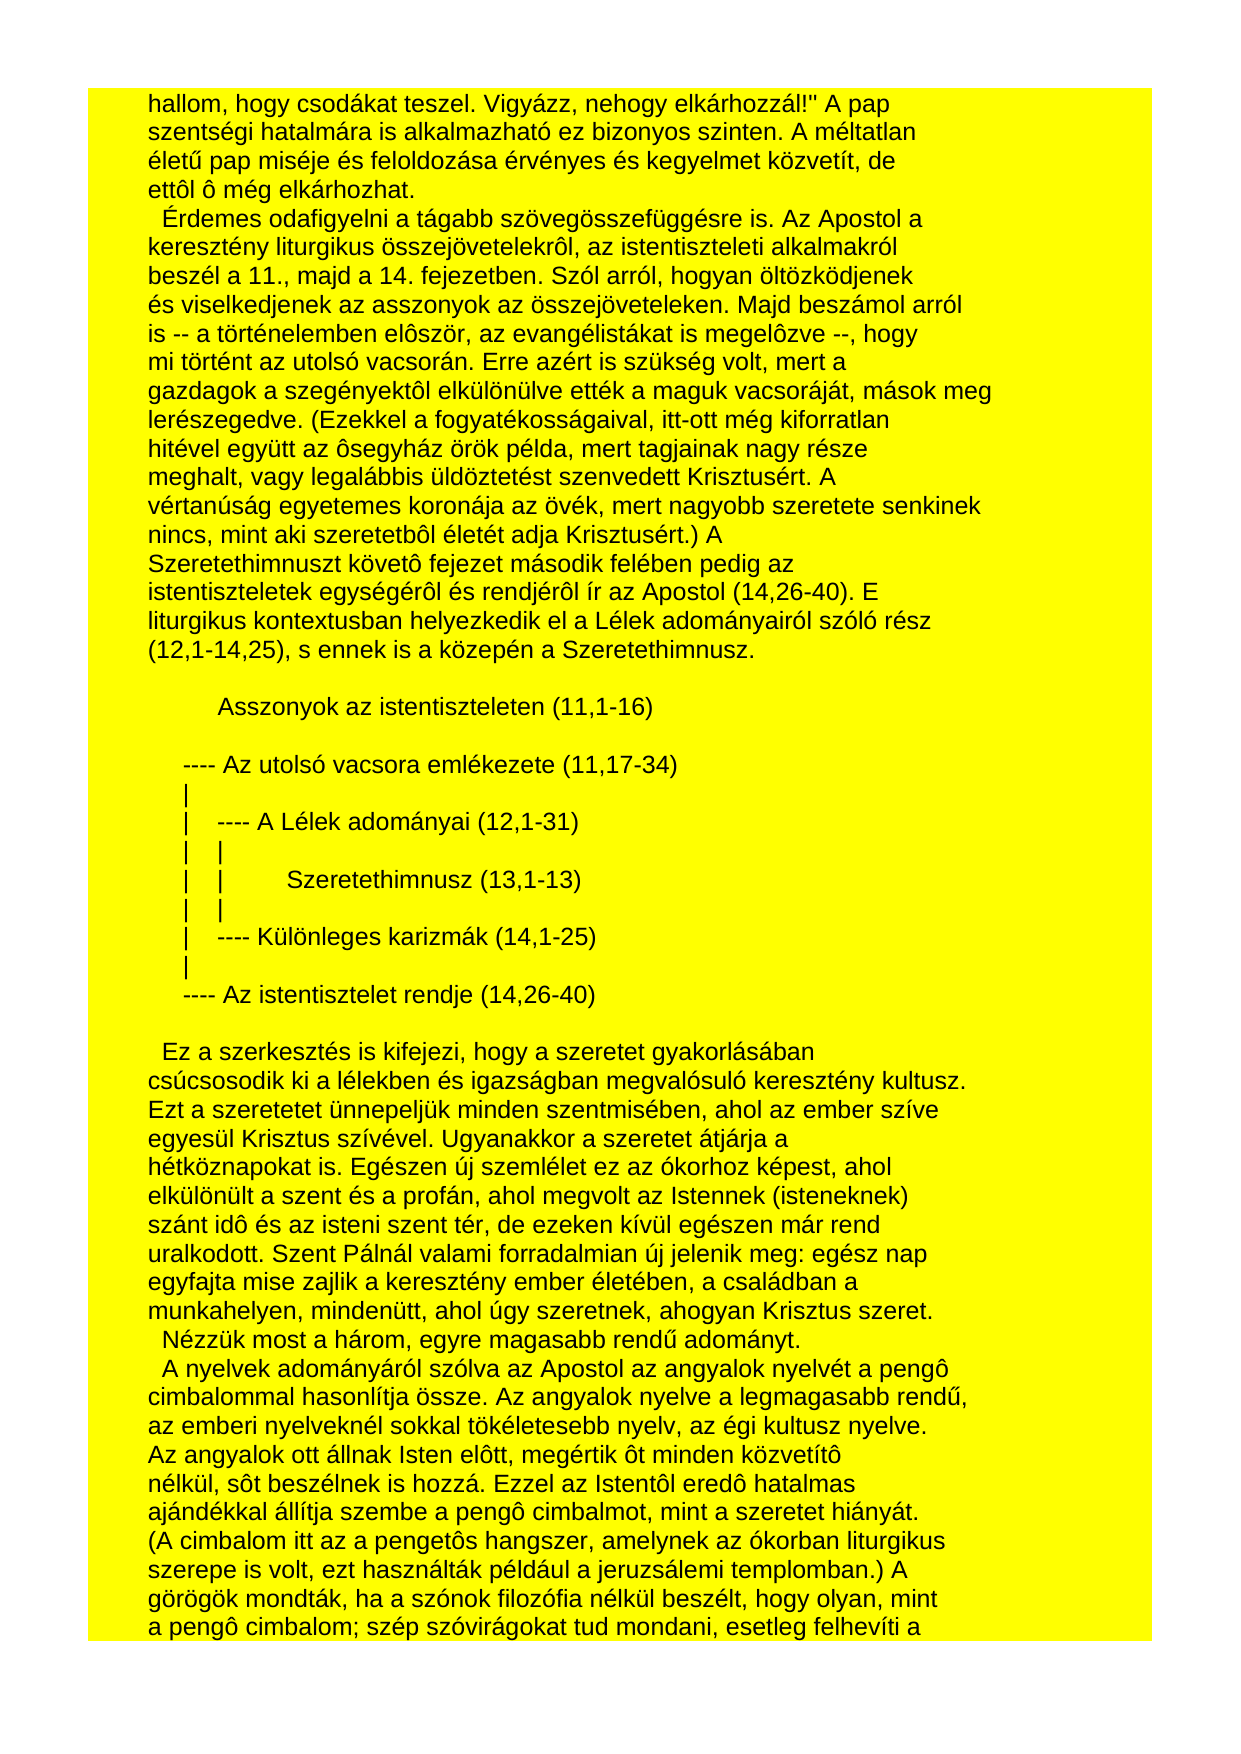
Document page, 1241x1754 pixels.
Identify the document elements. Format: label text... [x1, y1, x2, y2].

text életű pap miséje és feloldozása érvényes és kegyelmet közvetít, de [88, 146, 1152, 175]
text | ---- Különleges karizmák (14,1-25) [88, 922, 1152, 951]
text A nyelvek adományáról szólva az Apostol az angyalok nyelvét a pengô [88, 1353, 1152, 1382]
text Asszonyok az istentiszteleten (11,1-16) [88, 692, 1152, 721]
text | ---- A Lélek adományai (12,1-31) [88, 807, 1152, 836]
text Szeretethimnuszt követô fejezet második felében pedig az [88, 548, 1152, 577]
text is -- a történelemben elôször, az evangélistákat is megelôzve --, hogy [88, 318, 1152, 347]
text ---- Az utolsó vacsora emlékezete (11,17-34) [88, 750, 1152, 778]
text hitével együtt az ôsegyház örök példa, mert tagjainak nagy része [88, 433, 1152, 462]
text | | [88, 893, 1152, 922]
text egyfajta mise zajlik a keresztény ember életében, a családban a [88, 1267, 1152, 1296]
text (12,1-14,25), s ennek is a közepén a Szeretethimnusz. [88, 635, 1152, 663]
text lerészegedve. (Ezekkel a fogyatékosságaival, itt-ott még kiforratlan [88, 405, 1152, 433]
text meghalt, vagy legalábbis üldöztetést szenvedett Krisztusért. A [88, 462, 1152, 491]
text ajándékkal állítja szembe a pengô cimbalmot, mint a szeretet hiányát. [88, 1497, 1152, 1526]
text ---- Az istentisztelet rendje (14,26-40) [88, 980, 1152, 1008]
text Ezt a szeretetet ünnepeljük minden szentmisében, ahol az ember szíve [88, 1095, 1152, 1123]
text | [88, 778, 1152, 807]
text | | Szeretethimnusz (13,1-13) [88, 865, 1152, 893]
text szerepe is volt, ezt használták például a jeruzsálemi templomban.) A [88, 1555, 1152, 1583]
text görögök mondták, ha a szónok filozófia nélkül beszélt, hogy olyan, mint [88, 1583, 1152, 1612]
text Az angyalok ott állnak Isten elôtt, megértik ôt minden közvetítô [88, 1440, 1152, 1468]
text keresztény liturgikus összejövetelekrôl, az istentiszteleti alkalmakról [88, 232, 1152, 261]
text csúcsosodik ki a lélekben és igazságban megvalósuló keresztény kultusz. [88, 1066, 1152, 1095]
text | | [88, 836, 1152, 865]
text Érdemes odafigyelni a tágabb szövegösszefüggésre is. Az Apostol a [88, 203, 1152, 232]
text vértanúság egyetemes koronája az övék, mert nagyobb szeretete senkinek [88, 491, 1152, 520]
text Nézzük most a három, egyre magasabb rendű adományt. [88, 1325, 1152, 1353]
text Ez a szerkesztés is kifejezi, hogy a szeretet gyakorlásában [88, 1037, 1152, 1066]
text szánt idô és az isteni szent tér, de ezeken kívül egészen már rend [88, 1210, 1152, 1238]
text hallom, hogy csodákat teszel. Vigyázz, nehogy elkárhozzál!'' A pap [88, 88, 1152, 117]
text | [88, 951, 1152, 980]
text munkahelyen, mindenütt, ahol úgy szeretnek, ahogyan Krisztus szeret. [88, 1296, 1152, 1325]
text liturgikus kontextusban helyezkedik el a Lélek adományairól szóló rész [88, 606, 1152, 635]
text ettôl ô még elkárhozhat. [88, 175, 1152, 203]
text uralkodott. Szent Pálnál valami forradalmian új jelenik meg: egész nap [88, 1238, 1152, 1267]
text beszél a 11., majd a 14. fejezetben. Szól arról, hogyan öltözködjenek [88, 261, 1152, 290]
text mi történt az utolsó vacsorán. Erre azért is szükség volt, mert a [88, 347, 1152, 376]
text elkülönült a szent és a profán, ahol megvolt az Istennek (isteneknek) [88, 1181, 1152, 1210]
text nincs, mint aki szeretetbôl életét adja Krisztusért.) A [88, 520, 1152, 548]
text hétköznapokat is. Egészen új szemlélet ez az ókorhoz képest, ahol [88, 1152, 1152, 1181]
text nélkül, sôt beszélnek is hozzá. Ezzel az Istentôl eredô hatalmas [88, 1468, 1152, 1497]
text (A cimbalom itt az a pengetôs hangszer, amelynek az ókorban liturgikus [88, 1526, 1152, 1555]
text gazdagok a szegényektôl elkülönülve ették a maguk vacsoráját, mások meg [88, 376, 1152, 405]
text cimbalommal hasonlítja össze. Az angyalok nyelve a legmagasabb rendű, [88, 1382, 1152, 1411]
text istentiszteletek egységérôl és rendjérôl ír az Apostol (14,26-40). E [88, 577, 1152, 606]
text és viselkedjenek az asszonyok az összejöveteleken. Majd beszámol arról [88, 290, 1152, 318]
text a pengô cimbalom; szép szóvirágokat tud mondani, esetleg felhevíti a [88, 1612, 1152, 1641]
text szentségi hatalmára is alkalmazható ez bizonyos szinten. A méltatlan [88, 117, 1152, 146]
text egyesül Krisztus szívével. Ugyanakkor a szeretet átjárja a [88, 1123, 1152, 1152]
text az emberi nyelveknél sokkal tökéletesebb nyelv, az égi kultusz nyelve. [88, 1411, 1152, 1440]
